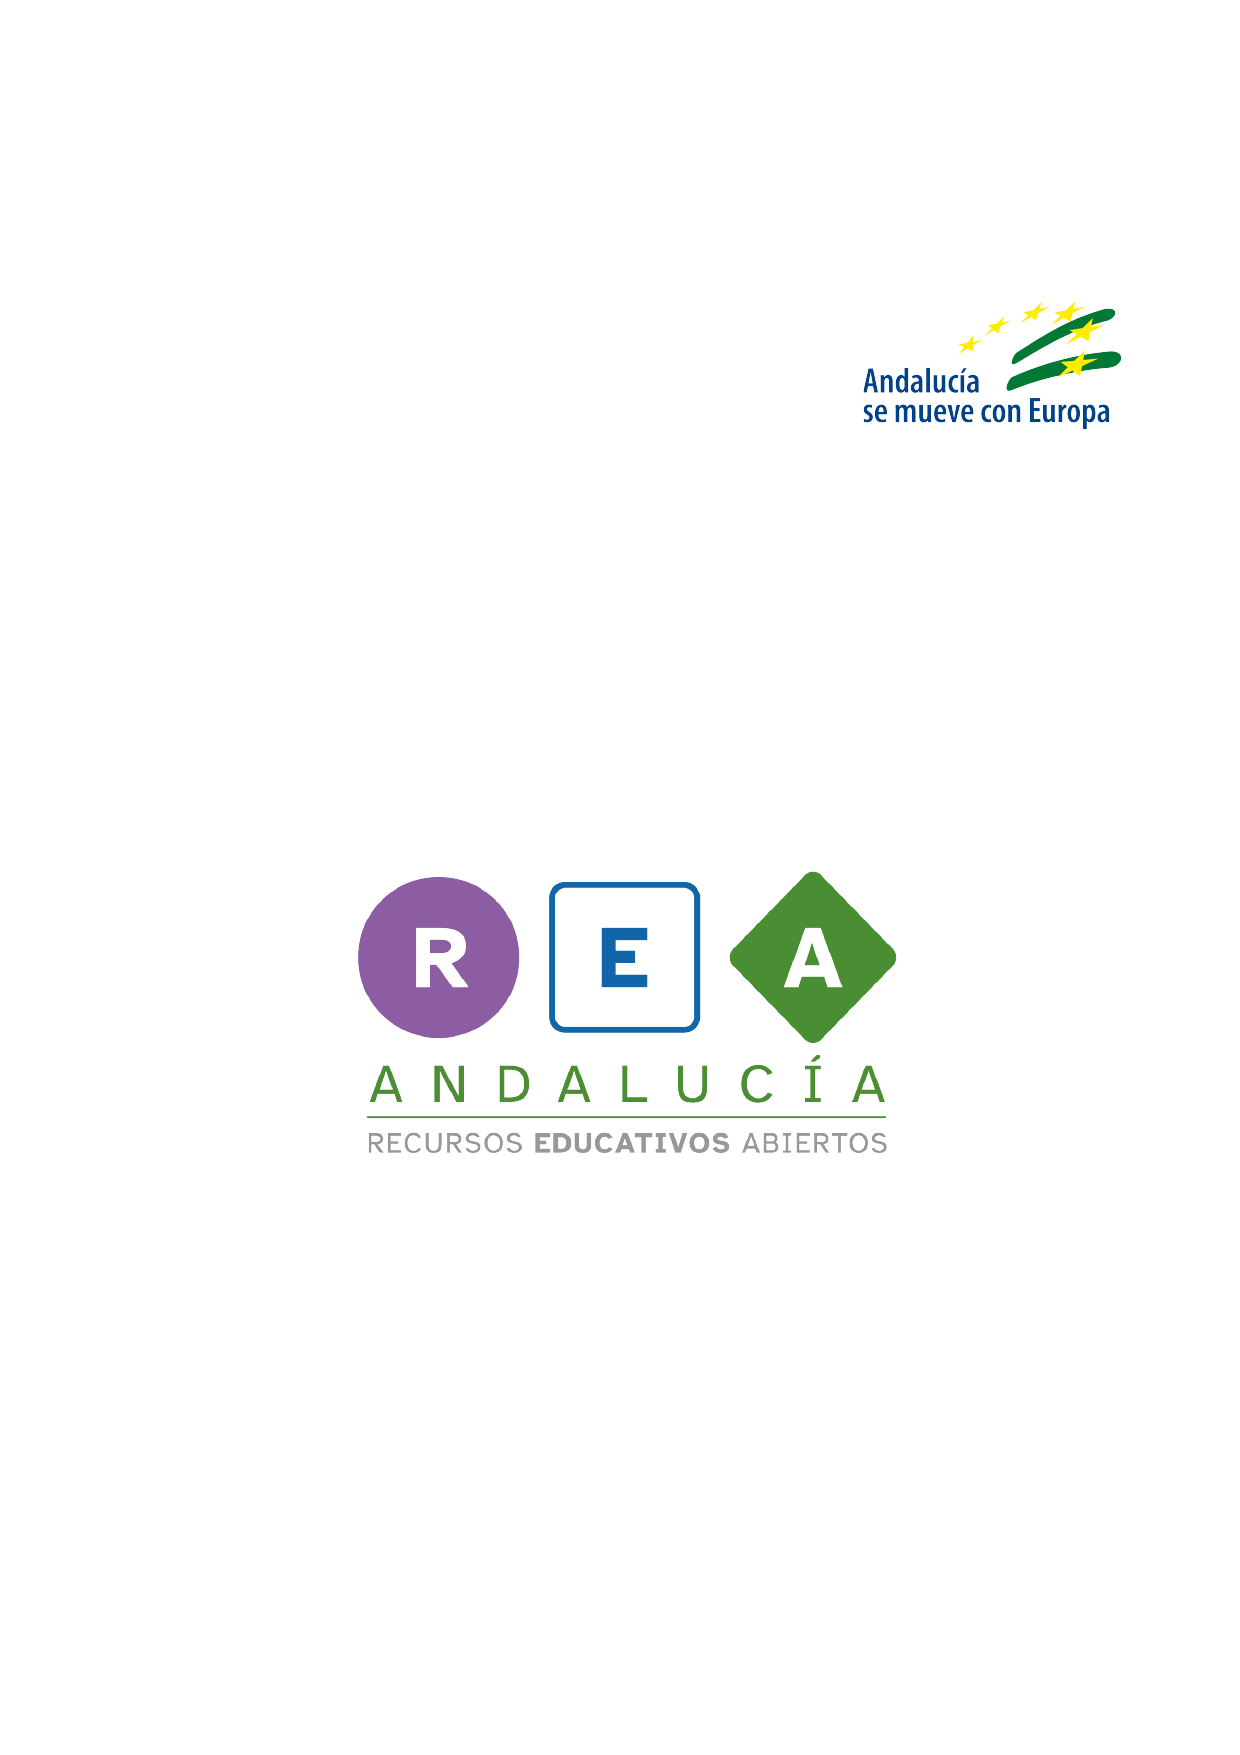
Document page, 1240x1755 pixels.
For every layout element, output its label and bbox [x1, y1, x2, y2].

picture [863, 302, 1124, 429]
picture [332, 716, 924, 1307]
